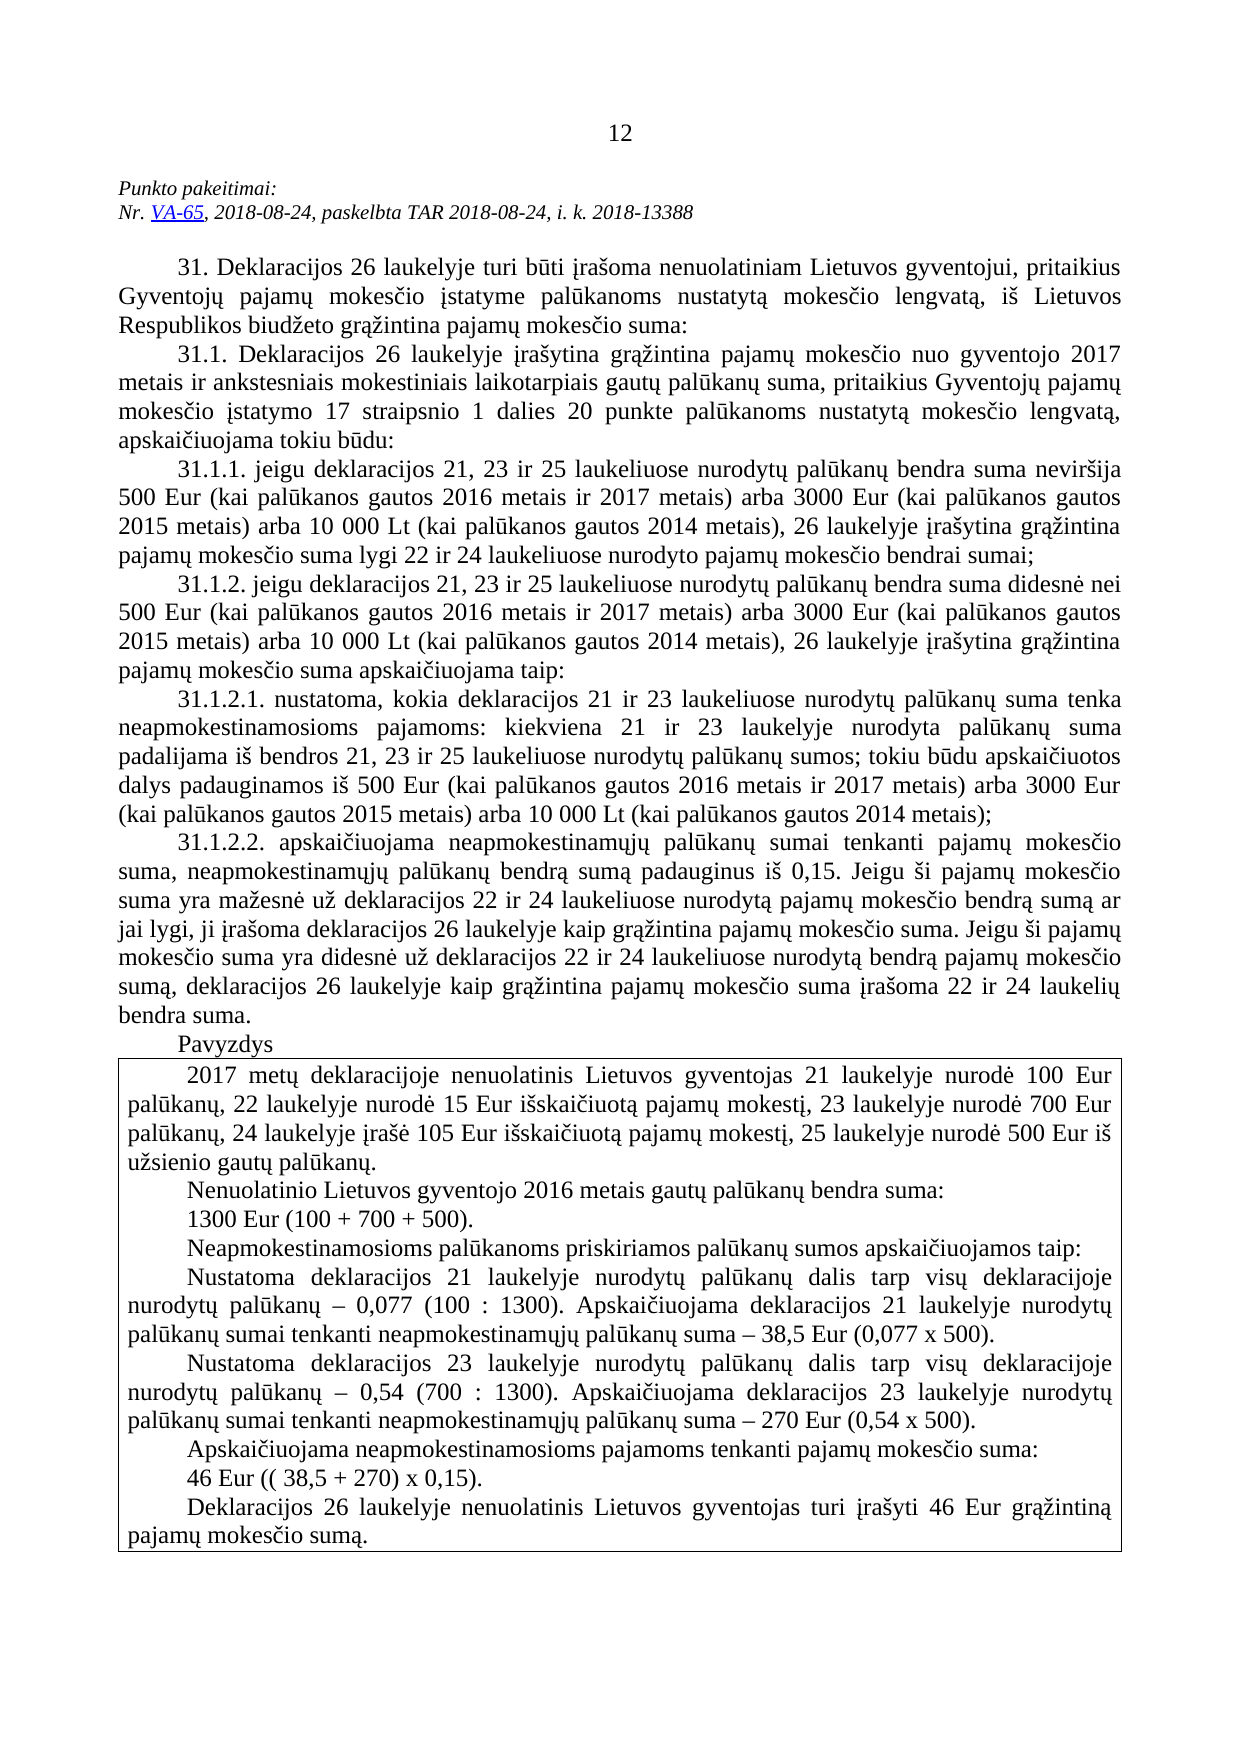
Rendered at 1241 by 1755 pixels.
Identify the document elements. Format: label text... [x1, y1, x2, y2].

text Nustatoma deklaracijos 23 laukelyje nurodytų palūkanų dalis tarp visų deklaracijoje nurodytų palūkanų – 0,54 (700 : 1300). Apskaičiuojama deklaracijos 23 laukelyje nurodytų palūkanų sumai tenkanti neapmokestinamųjų palūkanų suma – 270 Eur (0,54 x 500). [119, 1348, 1121, 1434]
text Nr. VA-65, 2018-08-24, paskelbta TAR 2018-08-24, i. k. 2018-13388 [118, 200, 1122, 224]
text Neapmokestinamosioms palūkanoms priskiriamos palūkanų sumos apskaičiuojamos taip: [119, 1230, 1121, 1262]
text 31.1. Deklaracijos 26 laukelyje įrašytina grąžintina pajamų mokesčio nuo gyventojo 2017 metais ir ankstesniais mokestiniais laikotarpiais gautų palūkanų suma, pritaikius Gyventojų pajamų mokesčio įstatymo 17 straipsnio 1 dalies 20 punkte palūkanoms nustatytą mokesčio lengvatą, apskaičiuojama tokiu būdu: [118, 339, 1122, 454]
text Nenuolatinio Lietuvos gyventojo 2016 metais gautų palūkanų bendra suma: [119, 1172, 1121, 1201]
text Nustatoma deklaracijos 21 laukelyje nurodytų palūkanų dalis tarp visų deklaracijoje nurodytų palūkanų – 0,077 (100 : 1300). Apskaičiuojama deklaracijos 21 laukelyje nurodytų palūkanų sumai tenkanti neapmokestinamųjų palūkanų suma – 38,5 Eur (0,077 x 500). [119, 1262, 1121, 1348]
text Pavyzdys [118, 1029, 1122, 1057]
text 31.1.2. jeigu deklaracijos 21, 23 ir 25 laukeliuose nurodytų palūkanų bendra suma didesnė nei 500 Eur (kai palūkanos gautos 2016 metais ir 2017 metais) arba 3000 Eur (kai palūkanos gautos 2015 metais) arba 10 000 Lt (kai palūkanos gautos 2014 metais), 26 laukelyje įrašytina grąžintina pajamų mokesčio suma apskaičiuojama taip: [118, 569, 1122, 684]
text Punkto pakeitimai: [118, 176, 1122, 200]
text Deklaracijos 26 laukelyje nenuolatinis Lietuvos gyventojas turi įrašyti 46 Eur grąžintiną pajamų mokesčio sumą. [119, 1492, 1121, 1551]
text 31.1.2.2. apskaičiuojama neapmokestinamųjų palūkanų sumai tenkanti pajamų mokesčio suma, neapmokestinamųjų palūkanų bendrą sumą padauginus iš 0,15. Jeigu ši pajamų mokesčio suma yra mažesnė už deklaracijos 22 ir 24 laukeliuose nurodytą pajamų mokesčio bendrą sumą ar jai lygi, ji įrašoma deklaracijos 26 laukelyje kaip grąžintina pajamų mokesčio suma. Jeigu ši pajamų mokesčio suma yra didesnė už deklaracijos 22 ir 24 laukeliuose nurodytą bendrą pajamų mokesčio sumą, deklaracijos 26 laukelyje kaip grąžintina pajamų mokesčio suma įrašoma 22 ir 24 laukelių bendra suma. [118, 827, 1122, 1029]
text Apskaičiuojama neapmokestinamosioms pajamoms tenkanti pajamų mokesčio suma: [119, 1434, 1121, 1463]
text 1300 Eur (100 + 700 + 500). [119, 1201, 1121, 1230]
text 46 Eur (( 38,5 + 270) x 0,15). [119, 1463, 1121, 1492]
text 31. Deklaracijos 26 laukelyje turi būti įrašoma nenuolatiniam Lietuvos gyventojui, pritaikius Gyventojų pajamų mokesčio įstatyme palūkanoms nustatytą mokesčio lengvatą, iš Lietuvos Respublikos biudžeto grąžintina pajamų mokesčio suma: [118, 252, 1122, 339]
text 31.1.1. jeigu deklaracijos 21, 23 ir 25 laukeliuose nurodytų palūkanų bendra suma neviršija 500 Eur (kai palūkanos gautos 2016 metais ir 2017 metais) arba 3000 Eur (kai palūkanos gautos 2015 metais) arba 10 000 Lt (kai palūkanos gautos 2014 metais), 26 laukelyje įrašytina grąžintina pajamų mokesčio suma lygi 22 ir 24 laukeliuose nurodyto pajamų mokesčio bendrai sumai; [118, 454, 1122, 569]
text 2017 metų deklaracijoje nenuolatinis Lietuvos gyventojas 21 laukelyje nurodė 100 Eur palūkanų, 22 laukelyje nurodė 15 Eur išskaičiuotą pajamų mokestį, 23 laukelyje nurodė 700 Eur palūkanų, 24 laukelyje įrašė 105 Eur išskaičiuotą pajamų mokestį, 25 laukelyje nurodė 500 Eur iš užsienio gautų palūkanų. [119, 1059, 1121, 1172]
text 31.1.2.1. nustatoma, kokia deklaracijos 21 ir 23 laukeliuose nurodytų palūkanų suma tenka neapmokestinamosioms pajamoms: kiekviena 21 ir 23 laukelyje nurodyta palūkanų suma padalijama iš bendros 21, 23 ir 25 laukeliuose nurodytų palūkanų sumos; tokiu būdu apskaičiuotos dalys padauginamos iš 500 Eur (kai palūkanos gautos 2016 metais ir 2017 metais) arba 3000 Eur (kai palūkanos gautos 2015 metais) arba 10 000 Lt (kai palūkanos gautos 2014 metais); [118, 684, 1122, 827]
